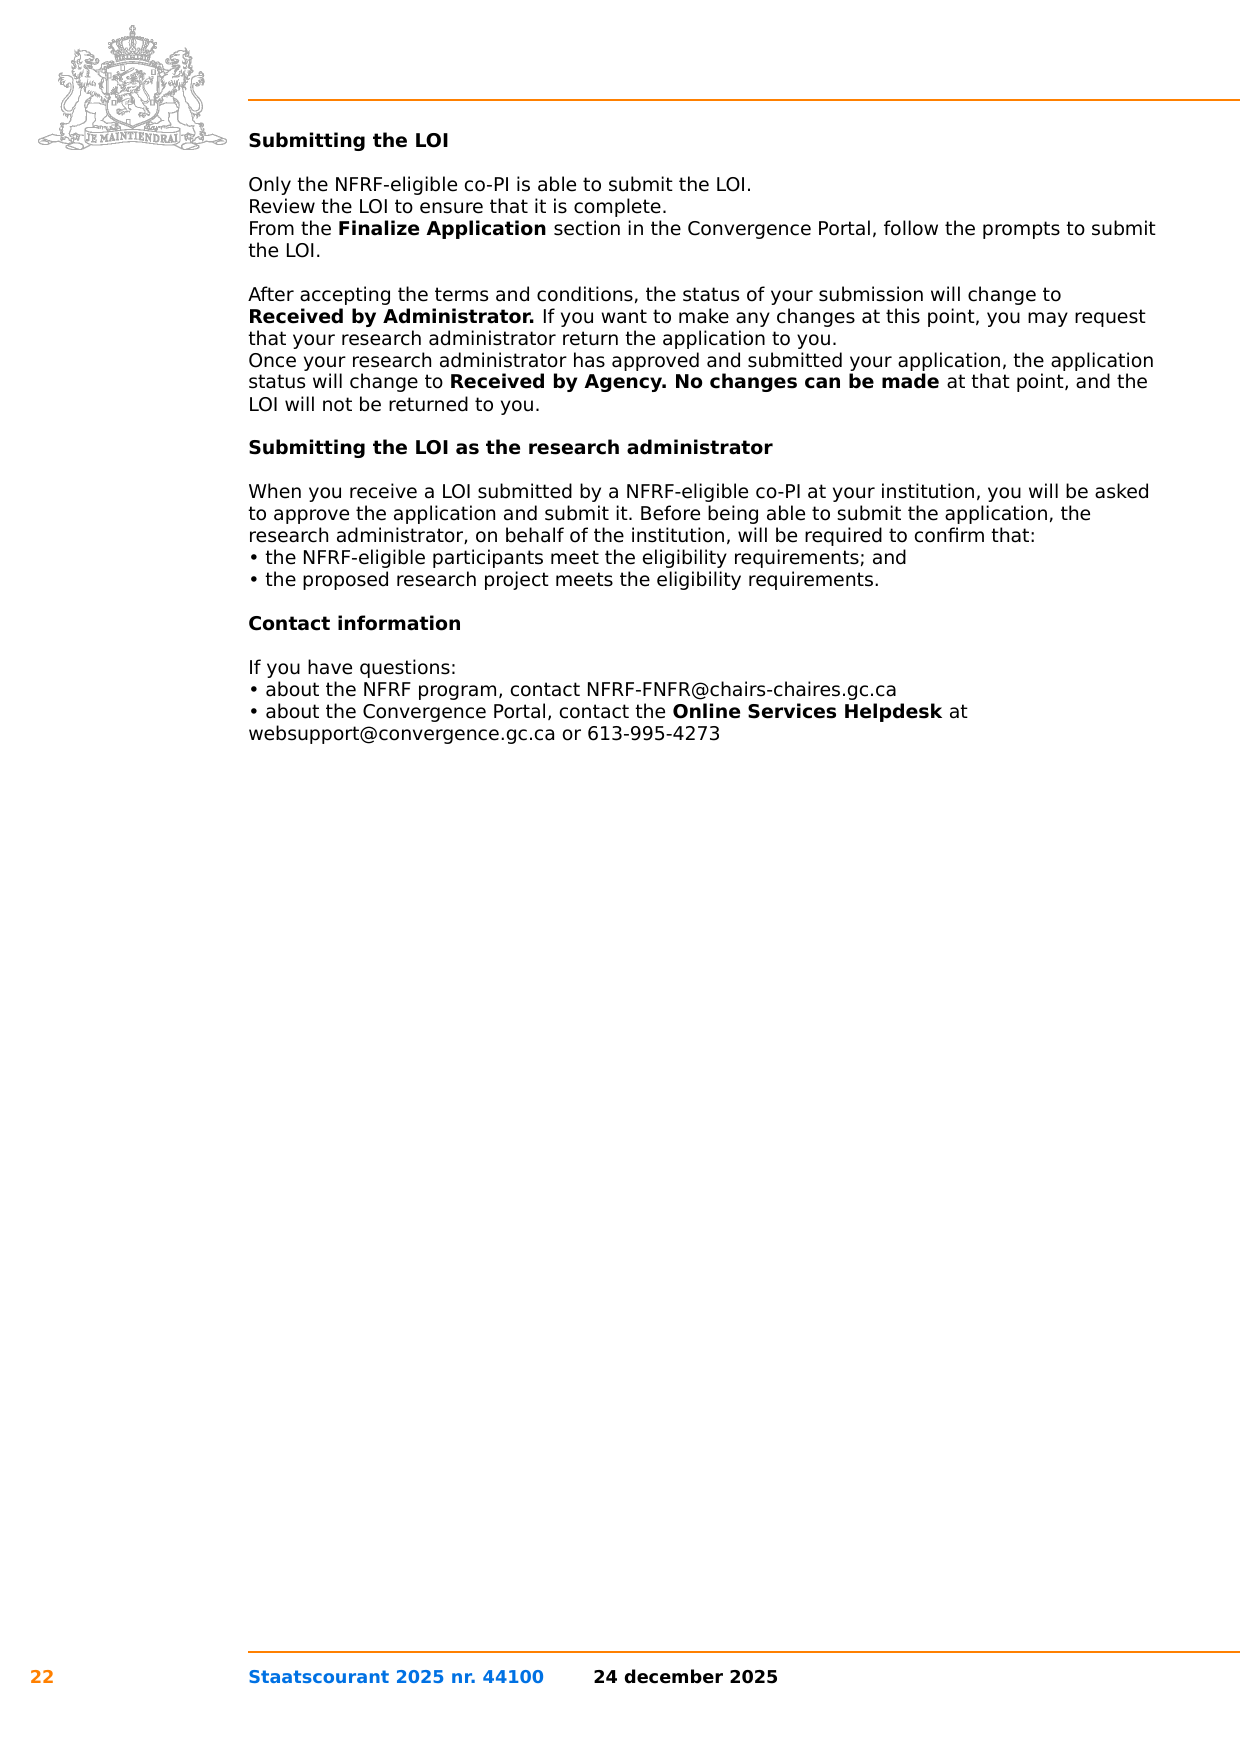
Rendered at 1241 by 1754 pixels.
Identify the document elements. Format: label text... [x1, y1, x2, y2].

subtitle Contact information [248, 613, 1163, 635]
text • the NFRF-eligible participants meet the eligibility requirements; and [248, 547, 1163, 569]
text Review the LOI to ensure that it is complete. [248, 196, 1163, 218]
text After accepting the terms and conditions, the status of your submission will change to Received by Administrator. If you want to make any changes at this point, you may request that your research administrator return the application to you. [248, 283, 1163, 349]
subtitle Submitting the LOI as the research administrator [248, 437, 1163, 459]
text If you have questions: [248, 657, 1163, 679]
text When you receive a LOI submitted by a NFRF-eligible co-PI at your institution, you will be asked to approve the application and submit it. Before being able to submit the application, the research administrator, on behalf of the institution, will be required to confirm that: [248, 481, 1163, 547]
text Only the NFRF-eligible co-PI is able to submit the LOI. [248, 174, 1163, 196]
text • the proposed research project meets the eligibility requirements. [248, 569, 1163, 591]
subtitle Submitting the LOI [248, 130, 1163, 152]
text Once your research administrator has approved and submitted your application, the application status will change to Received by Agency. No changes can be made at that point, and the LOI will not be returned to you. [248, 349, 1163, 415]
text • about the NFRF program, contact NFRF-FNFR@chairs-chaires.gc.ca [248, 679, 1163, 701]
picture [38, 25, 227, 150]
text • about the Convergence Portal, contact the Online Services Helpdesk at websupport@convergence.gc.ca or 613-995-4273 [248, 701, 1163, 745]
text From the Finalize Application section in the Convergence Portal, follow the prompts to submit the LOI. [248, 218, 1163, 262]
